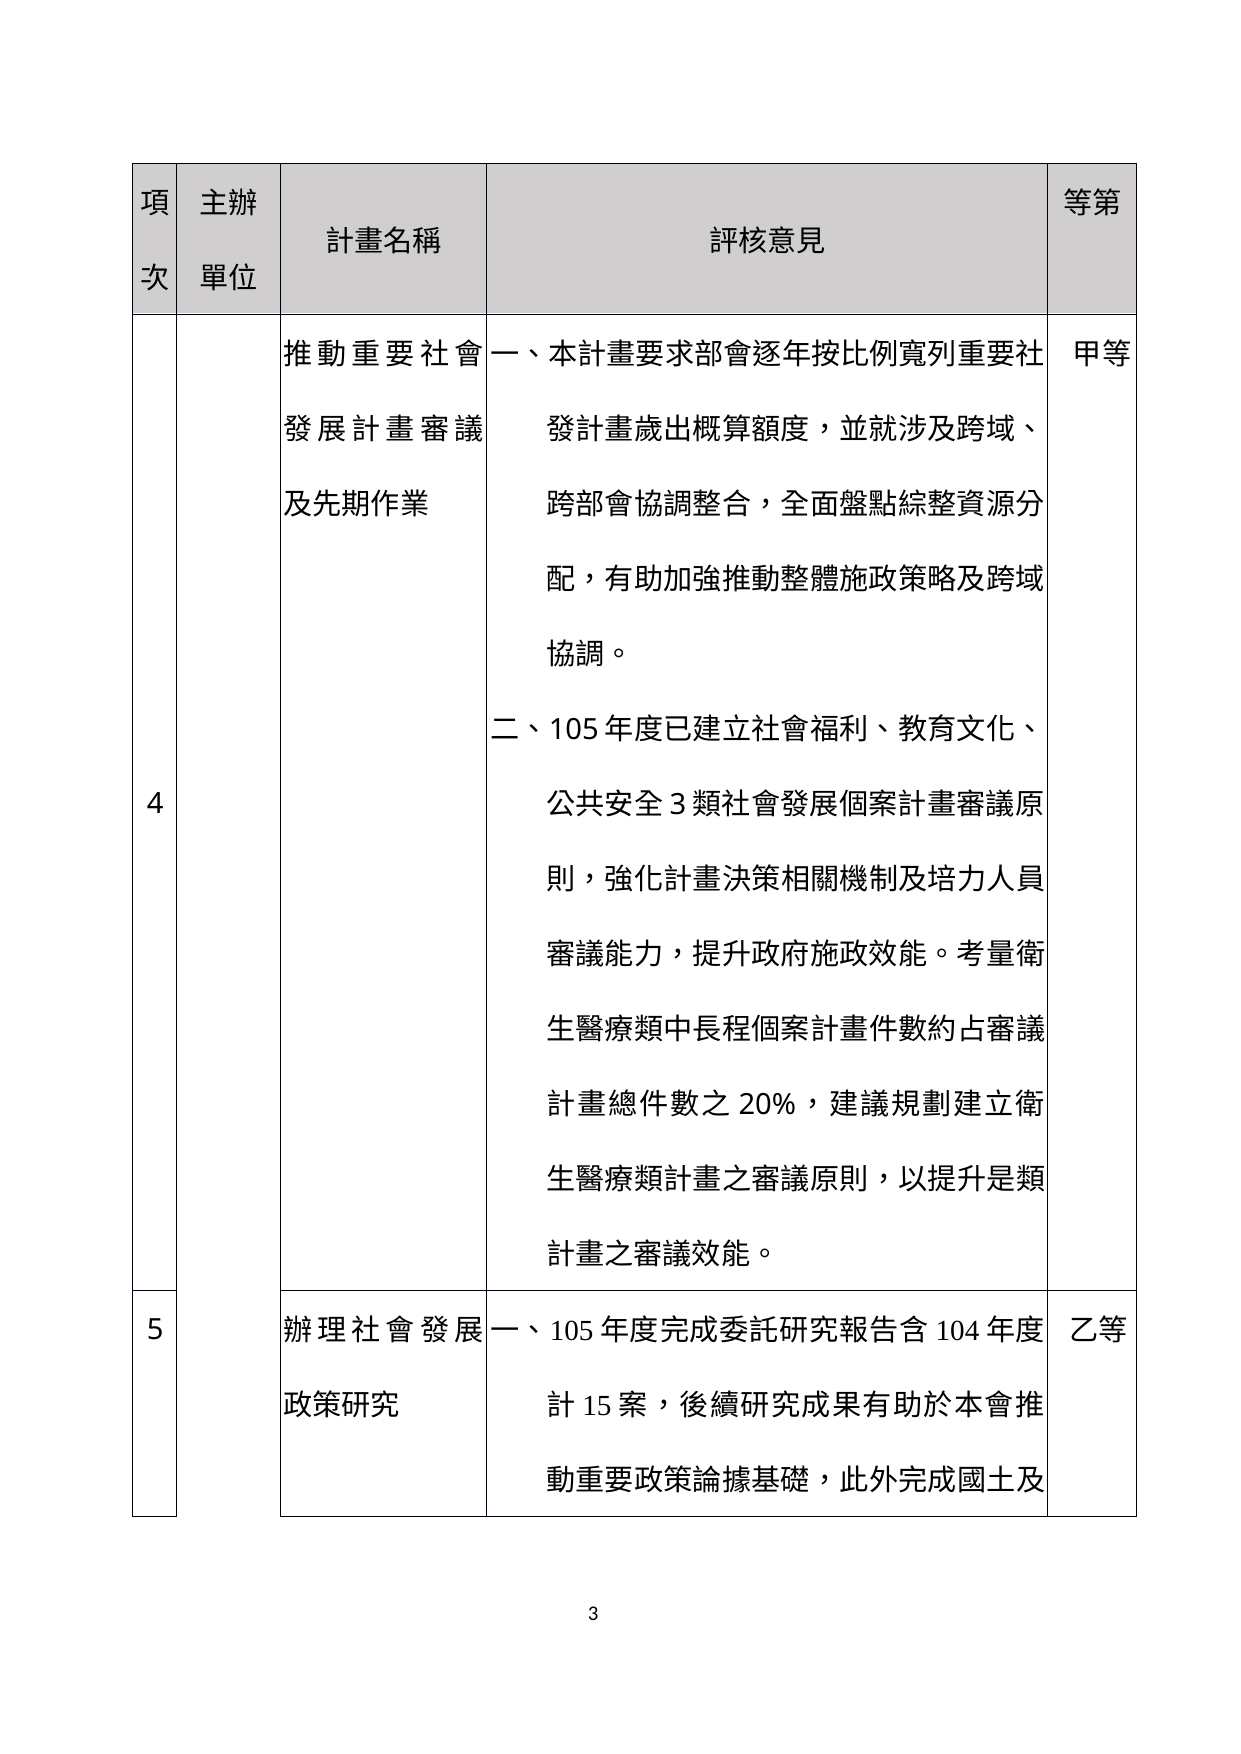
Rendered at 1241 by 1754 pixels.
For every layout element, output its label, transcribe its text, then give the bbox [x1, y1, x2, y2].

table_cell 辦理社會發展政策研究 [281, 1291, 486, 1516]
table_cell 5 [133, 1291, 176, 1516]
table_cell 一、105年度完成委託研究報告含104年度計15案，後續研究成果有助於本會推動重要政策論據基礎，此外完成國土及 [487, 1291, 1047, 1516]
table_cell 甲等 [1048, 315, 1136, 1289]
table_cell 推動重要社會發展計畫審議及先期作業 [281, 315, 486, 1289]
table_header 等第 [1048, 164, 1136, 313]
table_header 計畫名稱 [281, 164, 486, 313]
table_cell 乙等 [1048, 1291, 1136, 1516]
table_cell 4 [133, 315, 176, 1289]
table_header 項次 [133, 164, 176, 313]
table_header 評核意見 [487, 164, 1047, 313]
table_cell [177, 315, 280, 1516]
table_cell 一、本計畫要求部會逐年按比例寬列重要社發計畫歲出概算額度，並就涉及跨域、跨部會協調整合，全面盤點綜整資源分配，有助加強推動整體施政策略及跨域協調。 二、105年度已建立社會福利、教育文化、公共安全3類社會發展個案計畫審議原則，強化計畫決策相關機制及培力人員審議能力，提升政府施政效能。考量衛生醫療類中長程個案計畫件數約占審議計畫總件數之20%，建議規劃建立衛生醫療類計畫之審議原則，以提升是類計畫之審議效能。 [487, 315, 1047, 1289]
table_header 主辦 單位 [177, 164, 280, 313]
